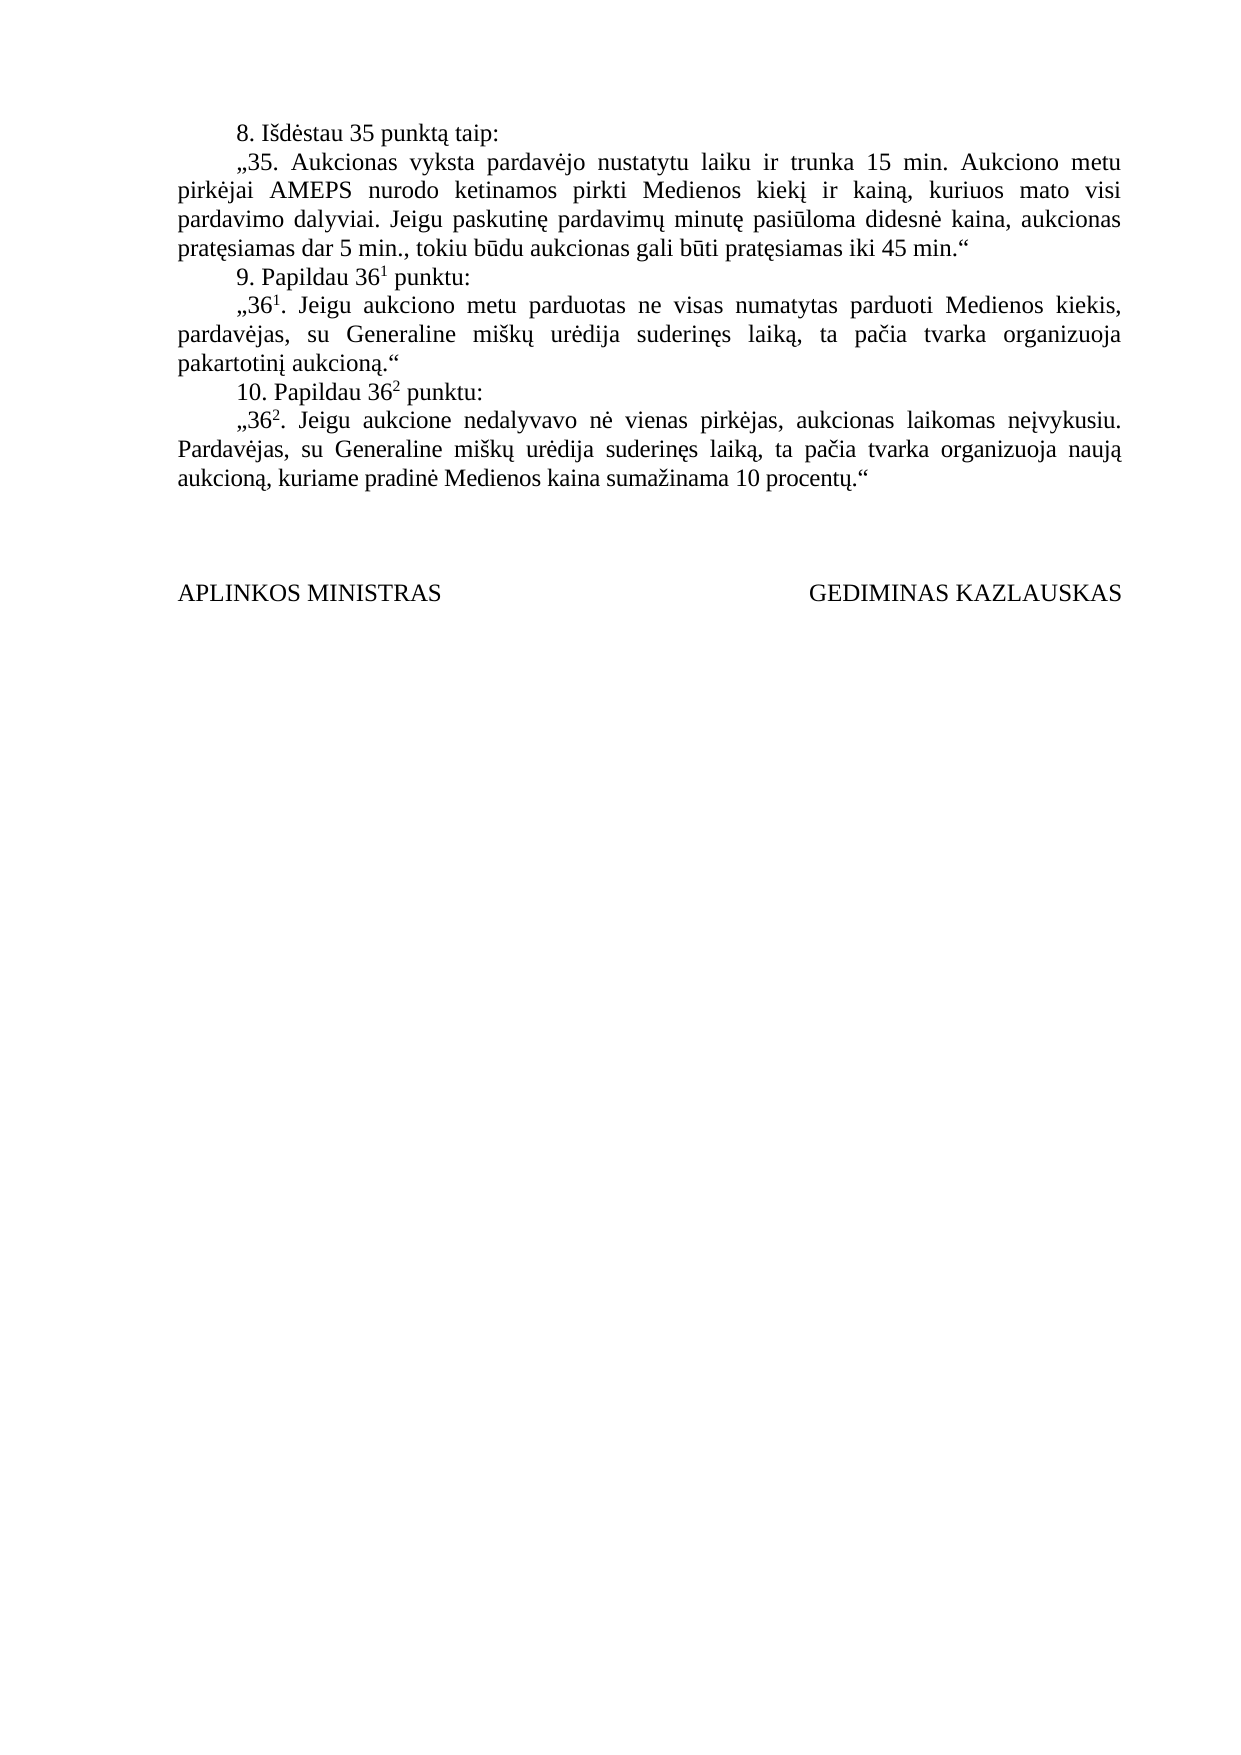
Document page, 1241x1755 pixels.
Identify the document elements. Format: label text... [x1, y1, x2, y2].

text 8. Išdėstau 35 punktą taip: [177, 118, 1122, 147]
text „361. Jeigu aukciono metu parduotas ne visas numatytas parduoti Medienos kiekis, pardavėjas, su Generaline miškų urėdija suderinęs laiką, ta pačia tvarka organizuoja pakartotinį aukcioną.“ [177, 291, 1122, 377]
text 9. Papildau 361 punktu: [177, 262, 1122, 291]
text 10. Papildau 362 punktu: [177, 377, 1122, 406]
text „362. Jeigu aukcione nedalyvavo nė vienas pirkėjas, aukcionas laikomas neįvykusiu. Pardavėjas, su Generaline miškų urėdija suderinęs laiką, ta pačia tvarka organizuoja naują aukcioną, kuriame pradinė Medienos kaina sumažinama 10 procentų.“ [177, 406, 1122, 492]
text „35. Aukcionas vyksta pardavėjo nustatytu laiku ir trunka 15 min. Aukciono metu pirkėjai AMEPS nurodo ketinamos pirkti Medienos kiekį ir kainą, kuriuos mato visi pardavimo dalyviai. Jeigu paskutinę pardavimų minutę pasiūloma didesnė kaina, aukcionas pratęsiamas dar 5 min., tokiu būdu aukcionas gali būti pratęsiamas iki 45 min.“ [177, 147, 1122, 262]
text Aplinkos ministras Gediminas Kazlauskas [177, 578, 1122, 607]
